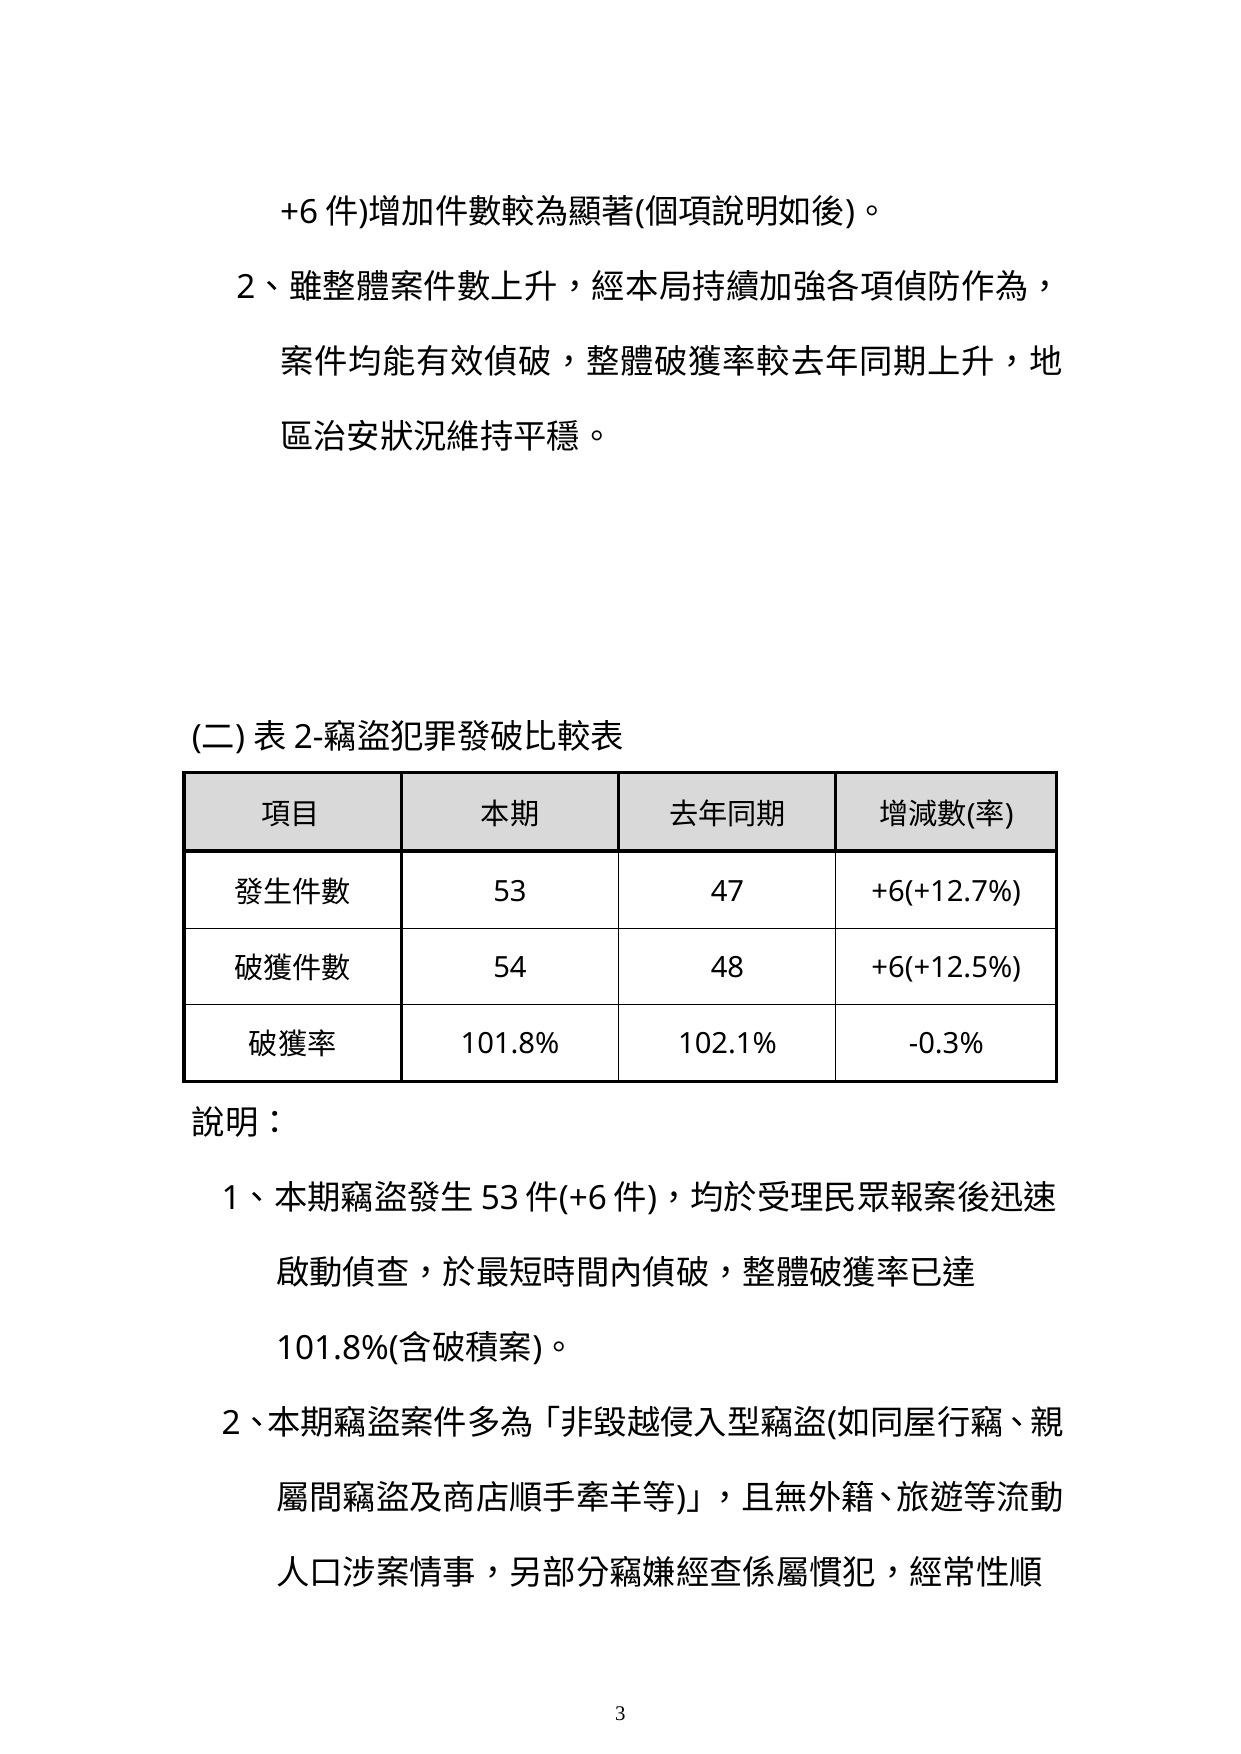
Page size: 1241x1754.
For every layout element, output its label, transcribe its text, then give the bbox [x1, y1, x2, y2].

table_header 增減數(率) [837, 774, 1055, 849]
table_header 去年同期 [620, 774, 834, 849]
table_cell 102.1% [619, 1005, 835, 1079]
table_cell +6(+12.5%) [836, 929, 1055, 1003]
text 1、本期竊盜發生53件(+6件)，均於受理民眾報案後迅速啟動偵查，於最短時間內偵破，整體破獲率已達101.8%(含破積案)。 [221, 1158, 1063, 1383]
table_cell -0.3% [836, 1005, 1055, 1079]
table_header 項目 [186, 774, 400, 849]
table_cell +6(+12.7%) [836, 853, 1055, 927]
text (二) 表2-竊盜犯罪發破比較表 [192, 696, 1092, 771]
table_cell 48 [619, 929, 835, 1003]
table_cell 54 [403, 929, 618, 1003]
text 說明： [192, 1083, 1092, 1158]
table_cell 破獲率 [186, 1005, 400, 1079]
text 2、本期竊盜案件多為「非毀越侵入型竊盜(如同屋行竊、親屬間竊盜及商店順手牽羊等)」，且無外籍、旅遊等流動人口涉案情事，另部分竊嫌經查係屬慣犯，經常性順 [221, 1383, 1063, 1608]
text 2、雖整體案件數上升，經本局持續加強各項偵防作為，案件均能有效偵破，整體破獲率較去年同期上升，地區治安狀況維持平穩。 [236, 246, 1063, 471]
text +6件)增加件數較為顯著(個項說明如後)。 [236, 171, 1063, 246]
table_header 本期 [403, 774, 617, 849]
table_cell 53 [403, 853, 618, 927]
table_cell 發生件數 [186, 853, 400, 927]
table_cell 破獲件數 [186, 929, 400, 1003]
table_cell 101.8% [403, 1005, 618, 1079]
table_cell 47 [619, 853, 835, 927]
